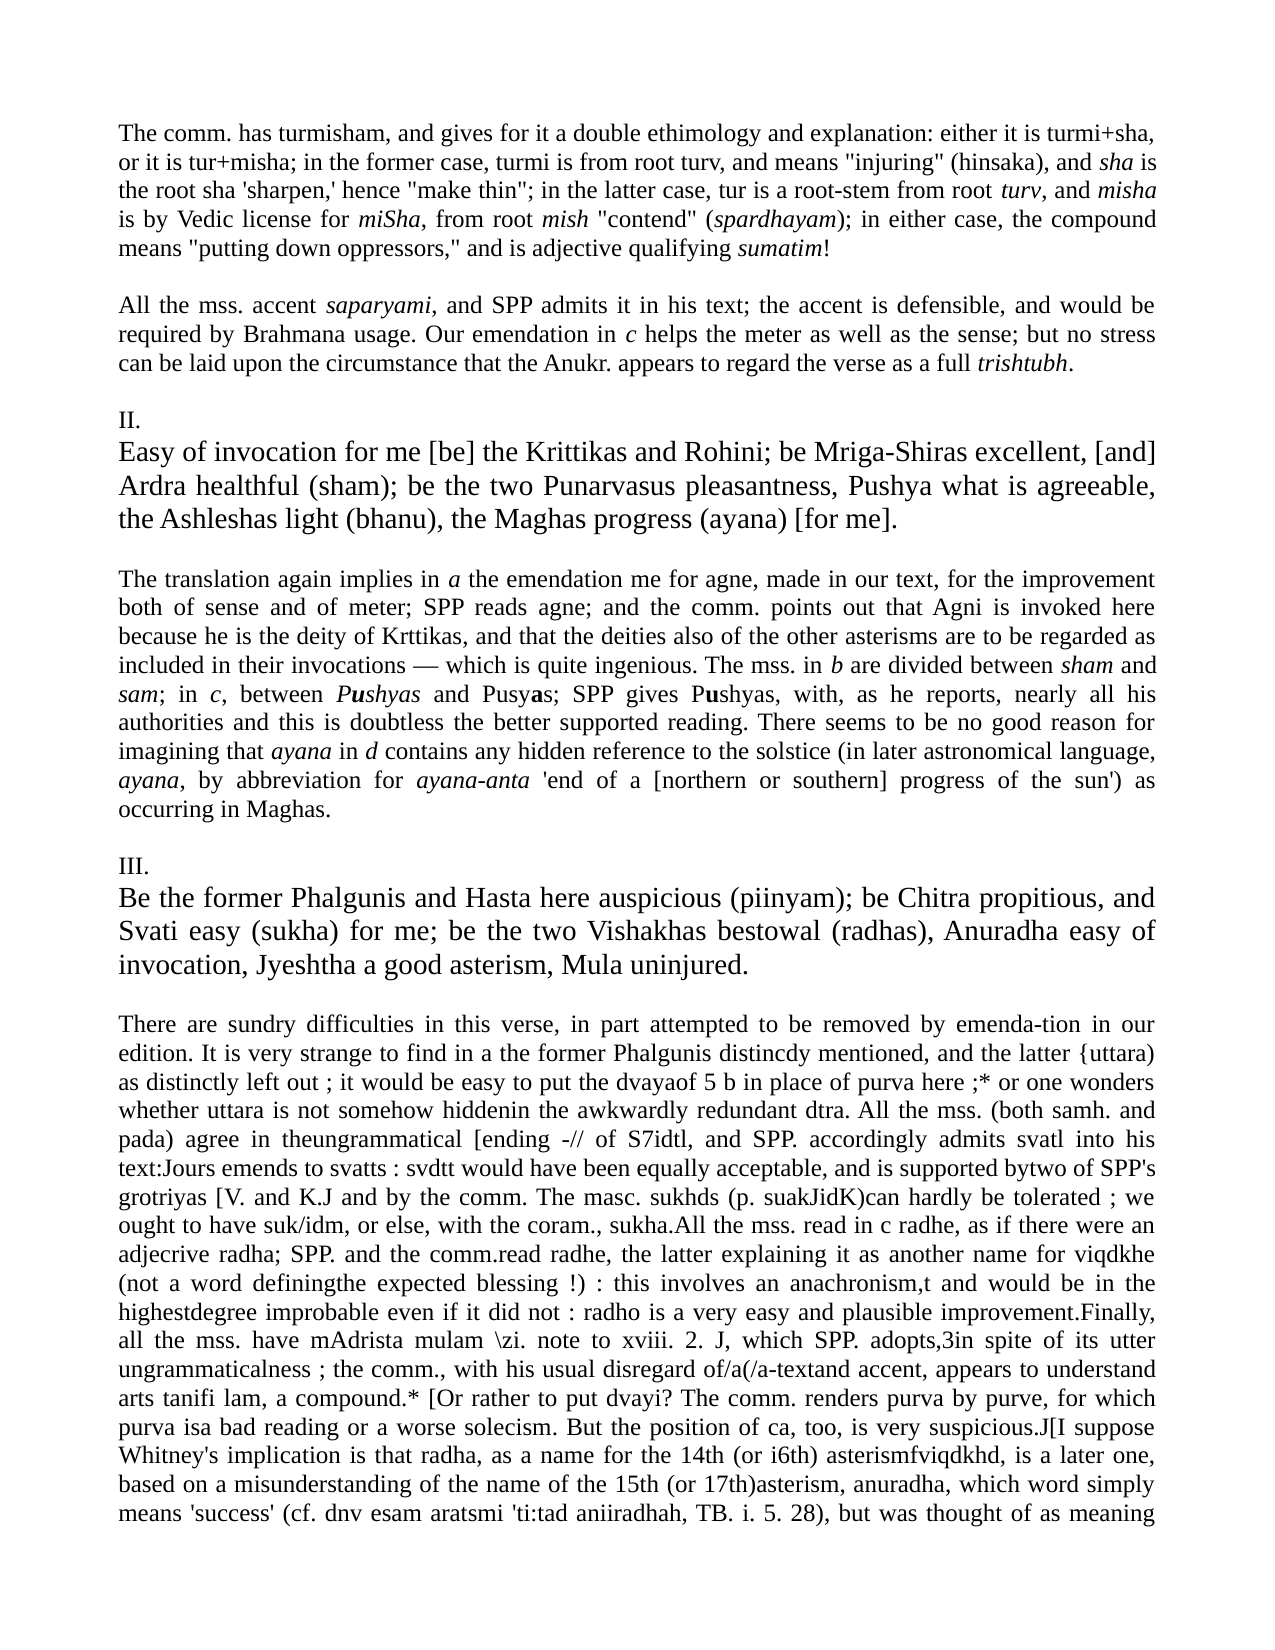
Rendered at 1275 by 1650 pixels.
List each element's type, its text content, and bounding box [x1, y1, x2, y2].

text The translation again implies in a the emendation me for agne, made in our text, for the improvement both of sense and of meter; SPP reads agne; and the comm. points out that Agni is invoked here because he is the deity of Krttikas, and that the deities also of the other asterisms are to be regarded as included in their invocations — which is quite ingenious. The mss. in b are divided between sham and sam; in c, between Pushyas and Pusyas; SPP gives Pushyas, with, as he reports, nearly all his authorities and this is doubtless the better supported reading. There seems to be no good reason for imagining that ayana in d contains any hidden reference to the solstice (in later astronomical language, ayana, by abbreviation for ayana-anta 'end of a [northern or southern] progress of the sun') as occurring in Maghas. [118, 564, 1157, 822]
text III. [118, 851, 1157, 880]
text The comm. has turmisham, and gives for it a double ethimology and explanation: either it is turmi+sha, or it is tur+misha; in the former case, turmi is from root turv, and means "injuring" (hinsaka), and sha is the root sha 'sharpen,' hence "make thin"; in the latter case, tur is a root-stem from root turv, and misha is by Vedic license for miSha, from root mish "contend" (spardhayam); in either case, the compound means "putting down oppressors," and is adjective qualifying sumatim! [118, 118, 1157, 262]
text Be the former Phalgunis and Hasta here auspicious (piinyam); be Chitra propitious, and Svati easy (sukha) for me; be the two Vishakhas bestowal (radhas), Anuradha easy of invocation, Jyeshtha a good asterism, Mula uninjured. [118, 880, 1157, 981]
text II. [118, 406, 1157, 434]
text There are sundry difficulties in this verse, in part attempted to be removed by emenda-tion in our edition. It is very strange to find in a the former Phalgunis distincdy mentioned, and the latter {uttara) as distinctly left out ; it would be easy to put the dvayaof 5 b in place of purva here ;* or one wonders whether uttara is not somehow hiddenin the awkwardly redundant dtra. All the mss. (both samh. and pada) agree in theungrammatical [ending -// of S7idtl, and SPP. accordingly admits svatl into his text:Jours emends to svatts : svdtt would have been equally acceptable, and is supported bytwo of SPP's grotriyas [V. and K.J and by the comm. The masc. sukhds (p. suakJidK)can hardly be tolerated ; we ought to have suk/idm, or else, with the coram., sukha.All the mss. read in c radhe, as if there were an adjecrive radha; SPP. and the comm.read radhe, the latter explaining it as another name for viqdkhe (not a word definingthe expected blessing !) : this involves an anachronism,t and would be in the highestdegree improbable even if it did not : radho is a very easy and plausible improvement.Finally, all the mss. have mAdrista mulam \zi. note to xviii. 2. J, which SPP. adopts,3in spite of its utter ungrammaticalness ; the comm., with his usual disregard of/a(/a-textand accent, appears to understand arts tanifi lam, a compound.* [Or rather to put dvayi? The comm. renders purva by purve, for which purva isa bad reading or a worse solecism. But the position of ca, too, is very suspicious.J[I suppose Whitney's implication is that radha, as a name for the 14th (or i6th) asterismfviqdkhd, is a later one, based on a misunderstanding of the name of the 15th (or 17th)asterism, anuradha, which word simply means 'success' (cf. dnv esam aratsmi 'ti:tad aniiradhah, TB. i. 5. 28), but was thought of as meaning [118, 1009, 1157, 1527]
text All the mss. accent saparyami, and SPP admits it in his text; the accent is defensible, and would be required by Brahmana usage. Our emendation in c helps the meter as well as the sense; but no stress can be laid upon the circumstance that the Anukr. appears to regard the verse as a full trishtubh. [118, 291, 1157, 377]
text Easy of invocation for me [be] the Krittikas and Rohini; be Mriga-Shiras excellent, [and] Ardra healthful (sham); be the two Punarvasus pleasantness, Pushya what is agreeable, the Ashleshas light (bhanu), the Maghas progress (ayana) [for me]. [118, 434, 1157, 535]
